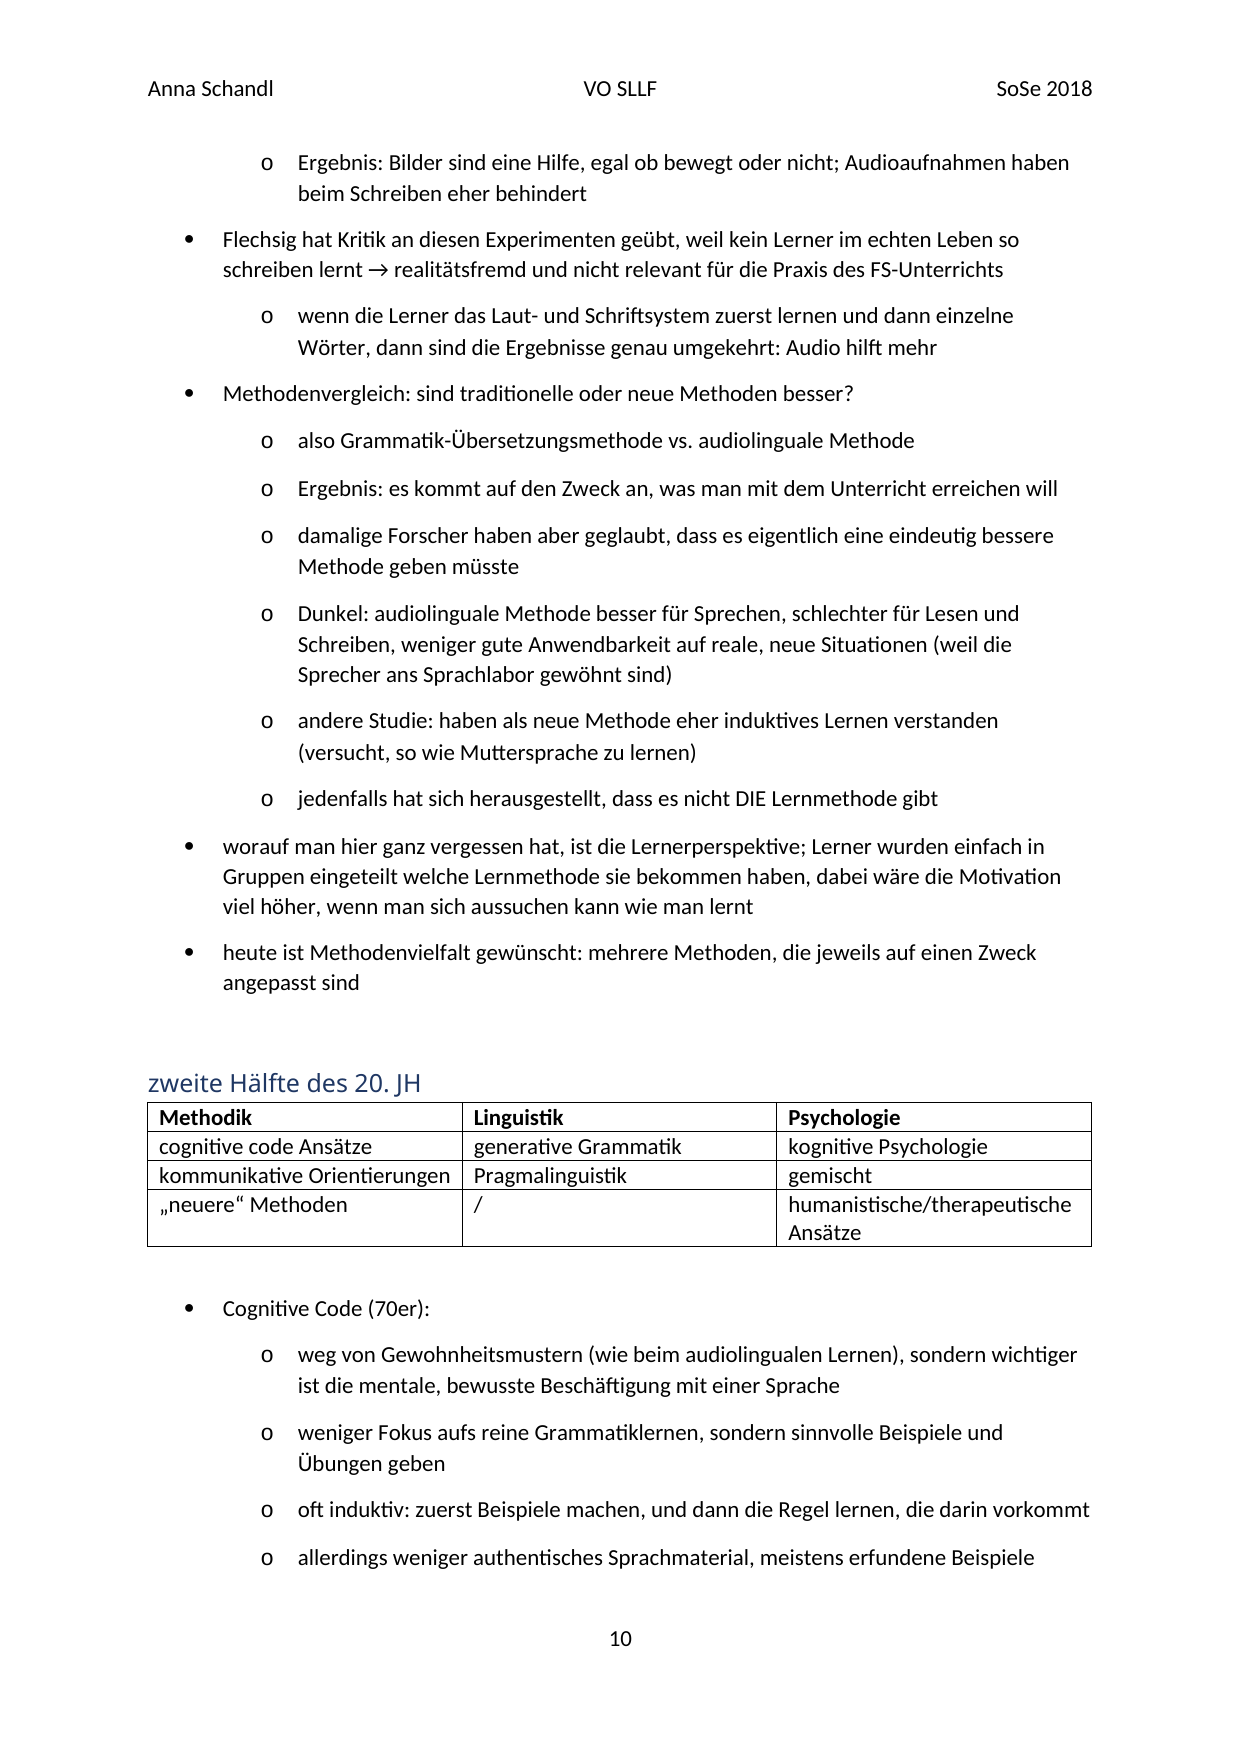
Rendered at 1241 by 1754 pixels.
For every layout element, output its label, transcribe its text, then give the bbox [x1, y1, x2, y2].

table_cell gemischt [777, 1161, 1091, 1189]
table_cell kognitive Psychologie [777, 1132, 1091, 1160]
table_cell generative Grammatik [463, 1132, 776, 1160]
list weniger Fokus aufs reine Grammatiklernen, sondern sinnvolle Beispiele und Übungen geben [260, 1418, 1093, 1477]
list also Grammatik-Übersetzungsmethode vs. audiolinguale Methode [260, 426, 1093, 455]
table_cell Pragmalinguistik [463, 1161, 776, 1189]
list Ergebnis: es kommt auf den Zweck an, was man mit dem Unterricht erreichen will [260, 474, 1093, 503]
subtitle zweite Hälfte des 20. JH [148, 1066, 1093, 1099]
list worauf man hier ganz vergessen hat, ist die Lernerperspektive; Lerner wurden einfach in Gruppen eingeteilt welche Lernmethode sie bekommen haben, dabei wäre die Motivation viel höher, wenn man sich aussuchen kann wie man lernt [185, 832, 1093, 920]
table_cell cognitive code Ansätze [148, 1132, 462, 1160]
list Flechsig hat Kritik an diesen Experimenten geübt, weil kein Lerner im echten Leben so schreiben lernt → realitätsfremd und nicht relevant für die Praxis des FS-Unterrichts [185, 225, 1093, 283]
list damalige Forscher haben aber geglaubt, dass es eigentlich eine eindeutig bessere Methode geben müsste [260, 521, 1093, 581]
list Methodenvergleich: sind traditionelle oder neue Methoden besser? [185, 379, 1093, 407]
table_header Linguistik [463, 1103, 776, 1131]
table_cell kommunikative Orientierungen [148, 1161, 462, 1189]
list Cognitive Code (70er): [185, 1294, 1093, 1322]
list allerdings weniger authentisches Sprachmaterial, meistens erfundene Beispiele [260, 1543, 1093, 1572]
table_cell „neuere“ Methoden [148, 1190, 462, 1246]
list Dunkel: audiolinguale Methode besser für Sprechen, schlechter für Lesen und Schreiben, weniger gute Anwendbarkeit auf reale, neue Situationen (weil die Sprecher ans Sprachlabor gewöhnt sind) [260, 599, 1093, 688]
list jedenfalls hat sich herausgestellt, dass es nicht DIE Lernmethode gibt [260, 784, 1093, 813]
list oft induktiv: zuerst Beispiele machen, und dann die Regel lernen, die darin vorkommt [260, 1496, 1093, 1525]
table_header Psychologie [777, 1103, 1091, 1131]
table_header Methodik [148, 1103, 462, 1131]
list heute ist Methodenvielfalt gewünscht: mehrere Methoden, die jeweils auf einen Zweck angepasst sind [185, 938, 1093, 996]
list Ergebnis: Bilder sind eine Hilfe, egal ob bewegt oder nicht; Audioaufnahmen haben beim Schreiben eher behindert [260, 148, 1093, 207]
list wenn die Lerner das Laut- und Schriftsystem zuerst lernen und dann einzelne Wörter, dann sind die Ergebnisse genau umgekehrt: Audio hilft mehr [260, 302, 1093, 361]
list weg von Gewohnheitsmustern (wie beim audiolingualen Lernen), sondern wichtiger ist die mentale, bewusste Beschäftigung mit einer Sprache [260, 1340, 1093, 1399]
table_cell humanistische/therapeutische Ansätze [777, 1190, 1091, 1246]
table_cell / [463, 1190, 776, 1246]
list andere Studie: haben als neue Methode eher induktives Lernen verstanden (versucht, so wie Muttersprache zu lernen) [260, 707, 1093, 766]
